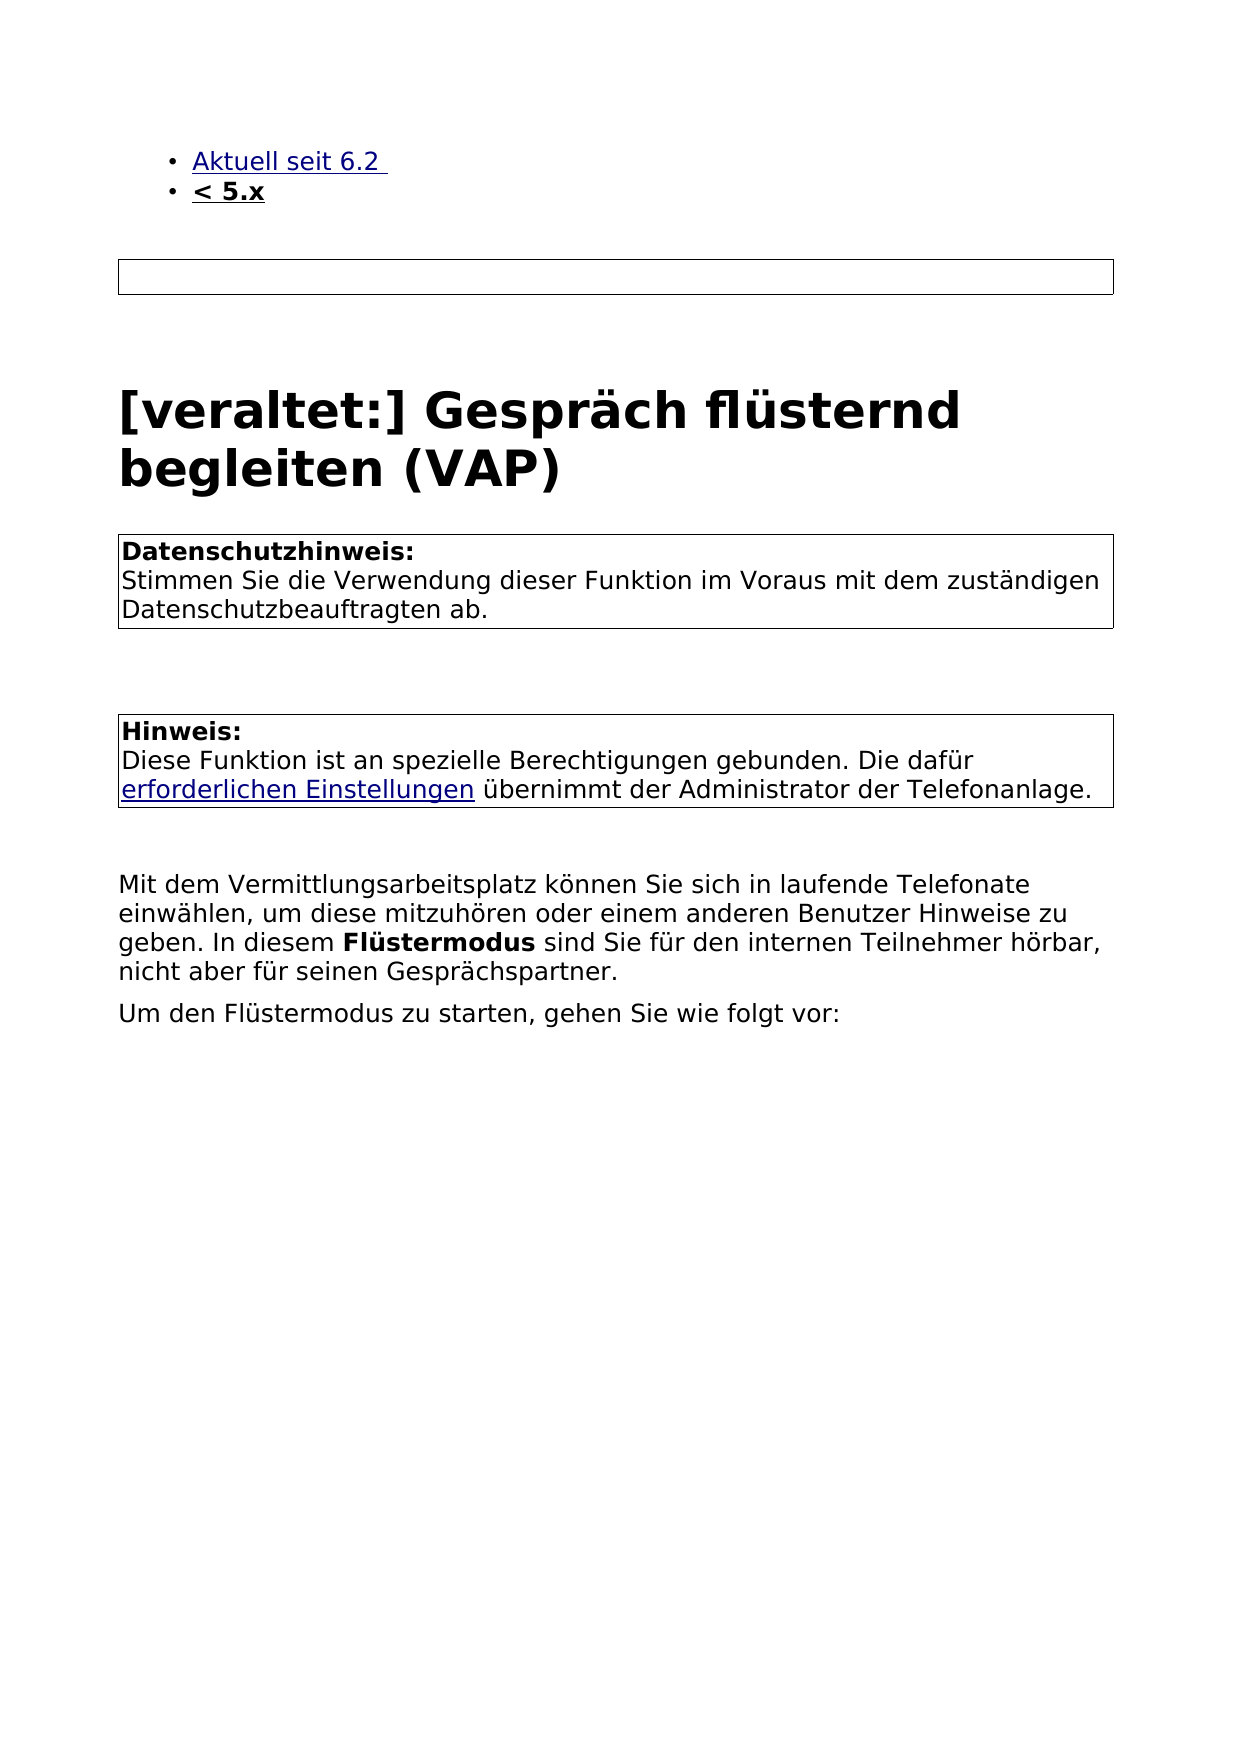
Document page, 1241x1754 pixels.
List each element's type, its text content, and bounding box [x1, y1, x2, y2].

table_header Datenschutzhinweis: Stimmen Sie die Verwendung dieser Funktion im Voraus mit dem zuständigen Datenschutzbeauftragten ab. [119, 535, 1113, 628]
table_header Hinweis: Diese Funktion ist an spezielle Berechtigungen gebunden. Die dafür erforderlichen Einstellungen übernimmt der Administrator der Telefonanlage. [119, 715, 1113, 807]
text Mit dem Vermittlungsarbeitsplatz können Sie sich in laufende Telefonate einwählen, um diese mitzuhören oder einem anderen Benutzer Hinweise zu geben. In diesem Flüstermodus sind Sie für den internen Teilnehmer hörbar, nicht aber für seinen Gesprächspartner. [118, 870, 1122, 986]
list < 5.x [177, 177, 1122, 206]
table_header [119, 260, 1113, 294]
text Um den Flüstermodus zu starten, gehen Sie wie folgt vor: [118, 999, 1122, 1028]
subtitle [veraltet:] Gespräch flüsternd begleiten (VAP) [118, 382, 1122, 498]
list Aktuell seit 6.2 [177, 148, 1122, 177]
